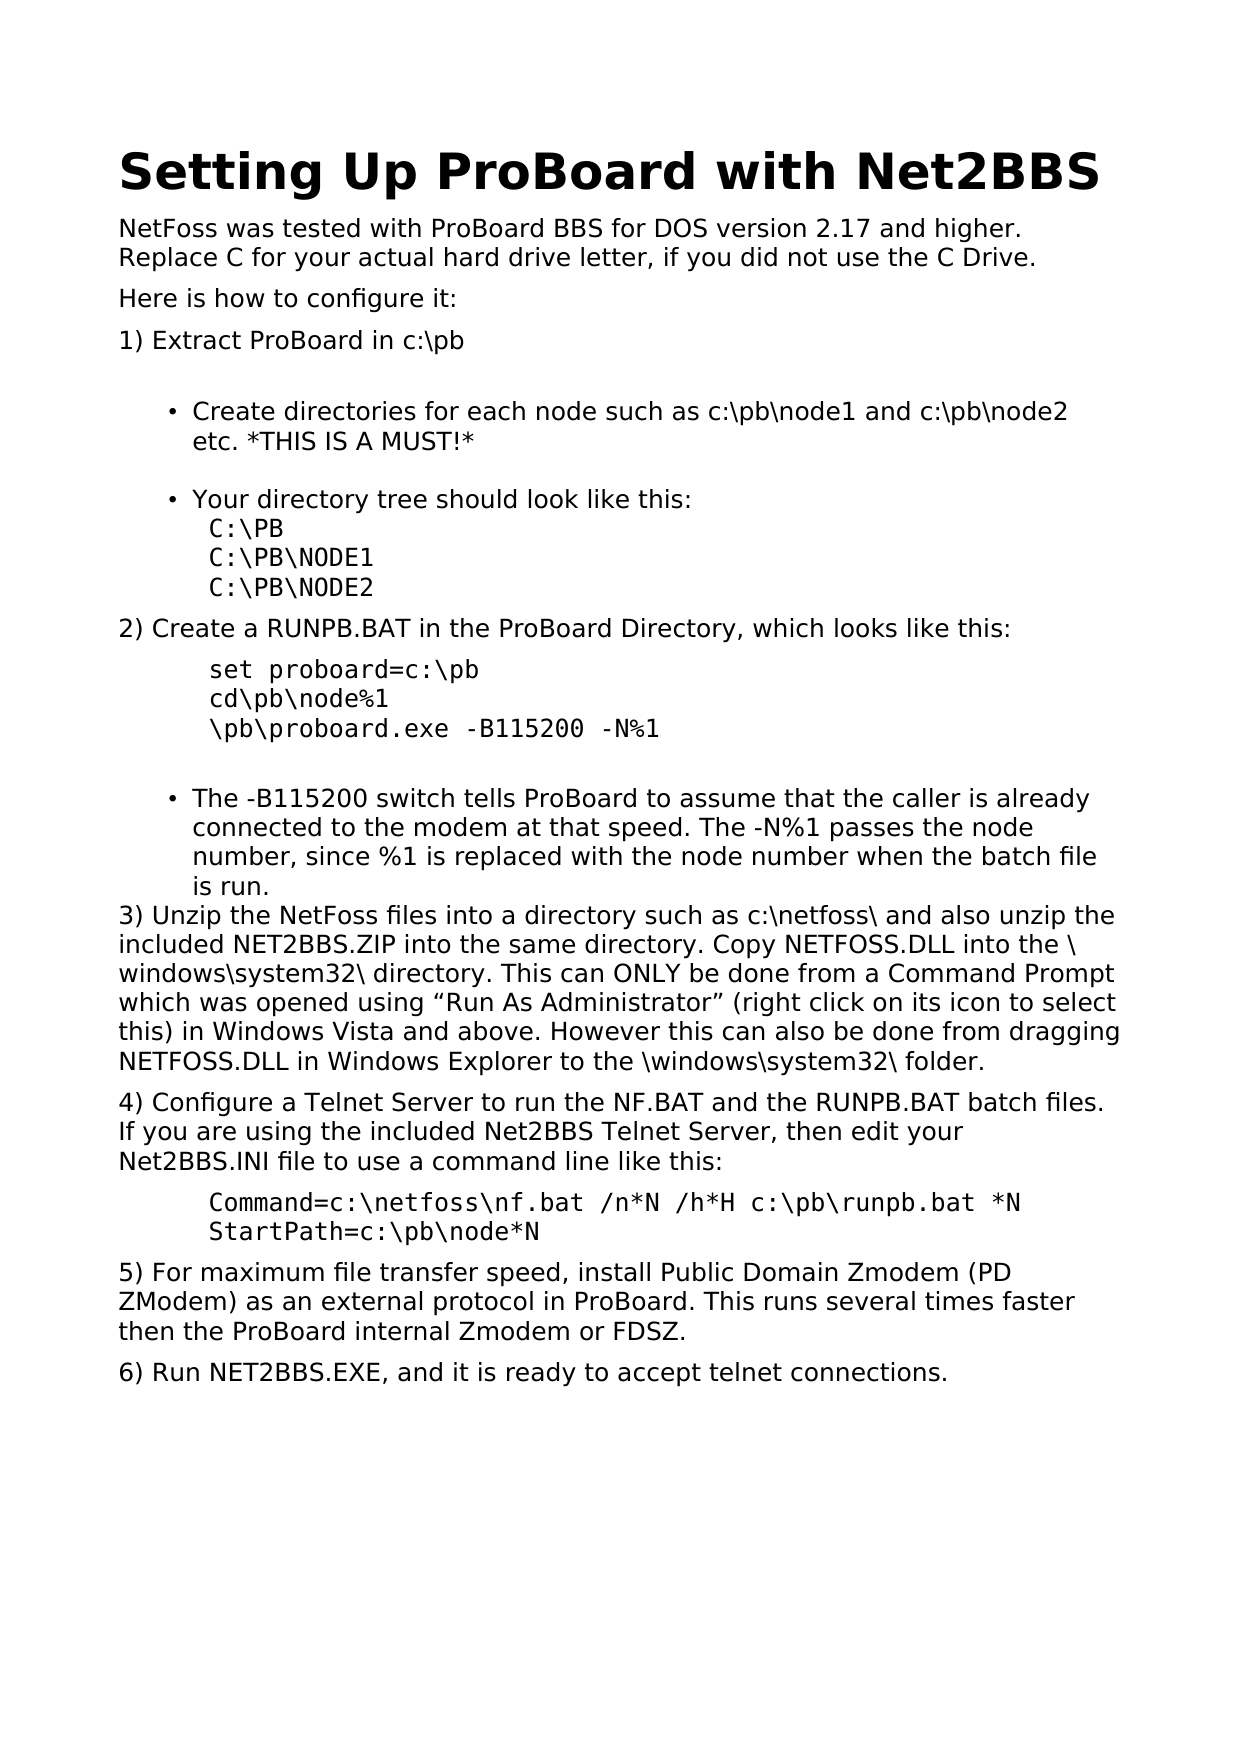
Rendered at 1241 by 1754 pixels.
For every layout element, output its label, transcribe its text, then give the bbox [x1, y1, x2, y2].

text Command=c:\netfoss\nf.bat /n*N /h*H c:\pb\runpb.bat *N StartPath=c:\pb\node*N [118, 1188, 1122, 1247]
text set proboard=c:\pb cd\pb\node%1 \pb\proboard.exe -B115200 -N%1 [118, 655, 1122, 743]
text 2) Create a RUNPB.BAT in the ProBoard Directory, which looks like this: [118, 614, 1122, 643]
text 6) Run NET2BBS.EXE, and it is ready to accept telnet connections. [118, 1358, 1122, 1388]
list Your directory tree should look like this: [177, 485, 1122, 514]
text 5) For maximum file transfer speed, install Public Domain Zmodem (PD ZModem) as an external protocol in ProBoard. This runs several times faster then the ProBoard internal Zmodem or FDSZ. [118, 1258, 1122, 1346]
text Here is how to configure it: [118, 285, 1122, 314]
subtitle Setting Up ProBoard with Net2BBS [118, 143, 1122, 201]
text 1) Extract ProBoard in c:\pb [118, 326, 1122, 356]
list Create directories for each node such as c:\pb\node1 and c:\pb\node2 etc. *THIS IS A MUST!* [177, 397, 1122, 456]
text C:\PB C:\PB\NODE1 C:\PB\NODE2 [118, 514, 1122, 602]
text 4) Configure a Telnet Server to run the NF.BAT and the RUNPB.BAT batch files. If you are using the included Net2BBS Telnet Server, then edit your Net2BBS.INI file to use a command line like this: [118, 1088, 1122, 1176]
text NetFoss was tested with ProBoard BBS for DOS version 2.17 and higher. Replace C for your actual hard drive letter, if you did not use the C Drive. [118, 214, 1122, 272]
text 3) Unzip the NetFoss files into a directory such as c:\netfoss\ and also unzip the included NET2BBS.ZIP into the same directory. Copy NETFOSS.DLL into the \windows\system32\ directory. This can ONLY be done from a Command Prompt which was opened using “Run As Administrator” (right click on its icon to select this) in Windows Vista and above. However this can also be done from dragging NETFOSS.DLL in Windows Explorer to the \windows\system32\ folder. [118, 901, 1122, 1076]
list The -B115200 switch tells ProBoard to assume that the caller is already connected to the modem at that speed. The -N%1 passes the node number, since %1 is replaced with the node number when the batch file is run. [177, 784, 1122, 901]
